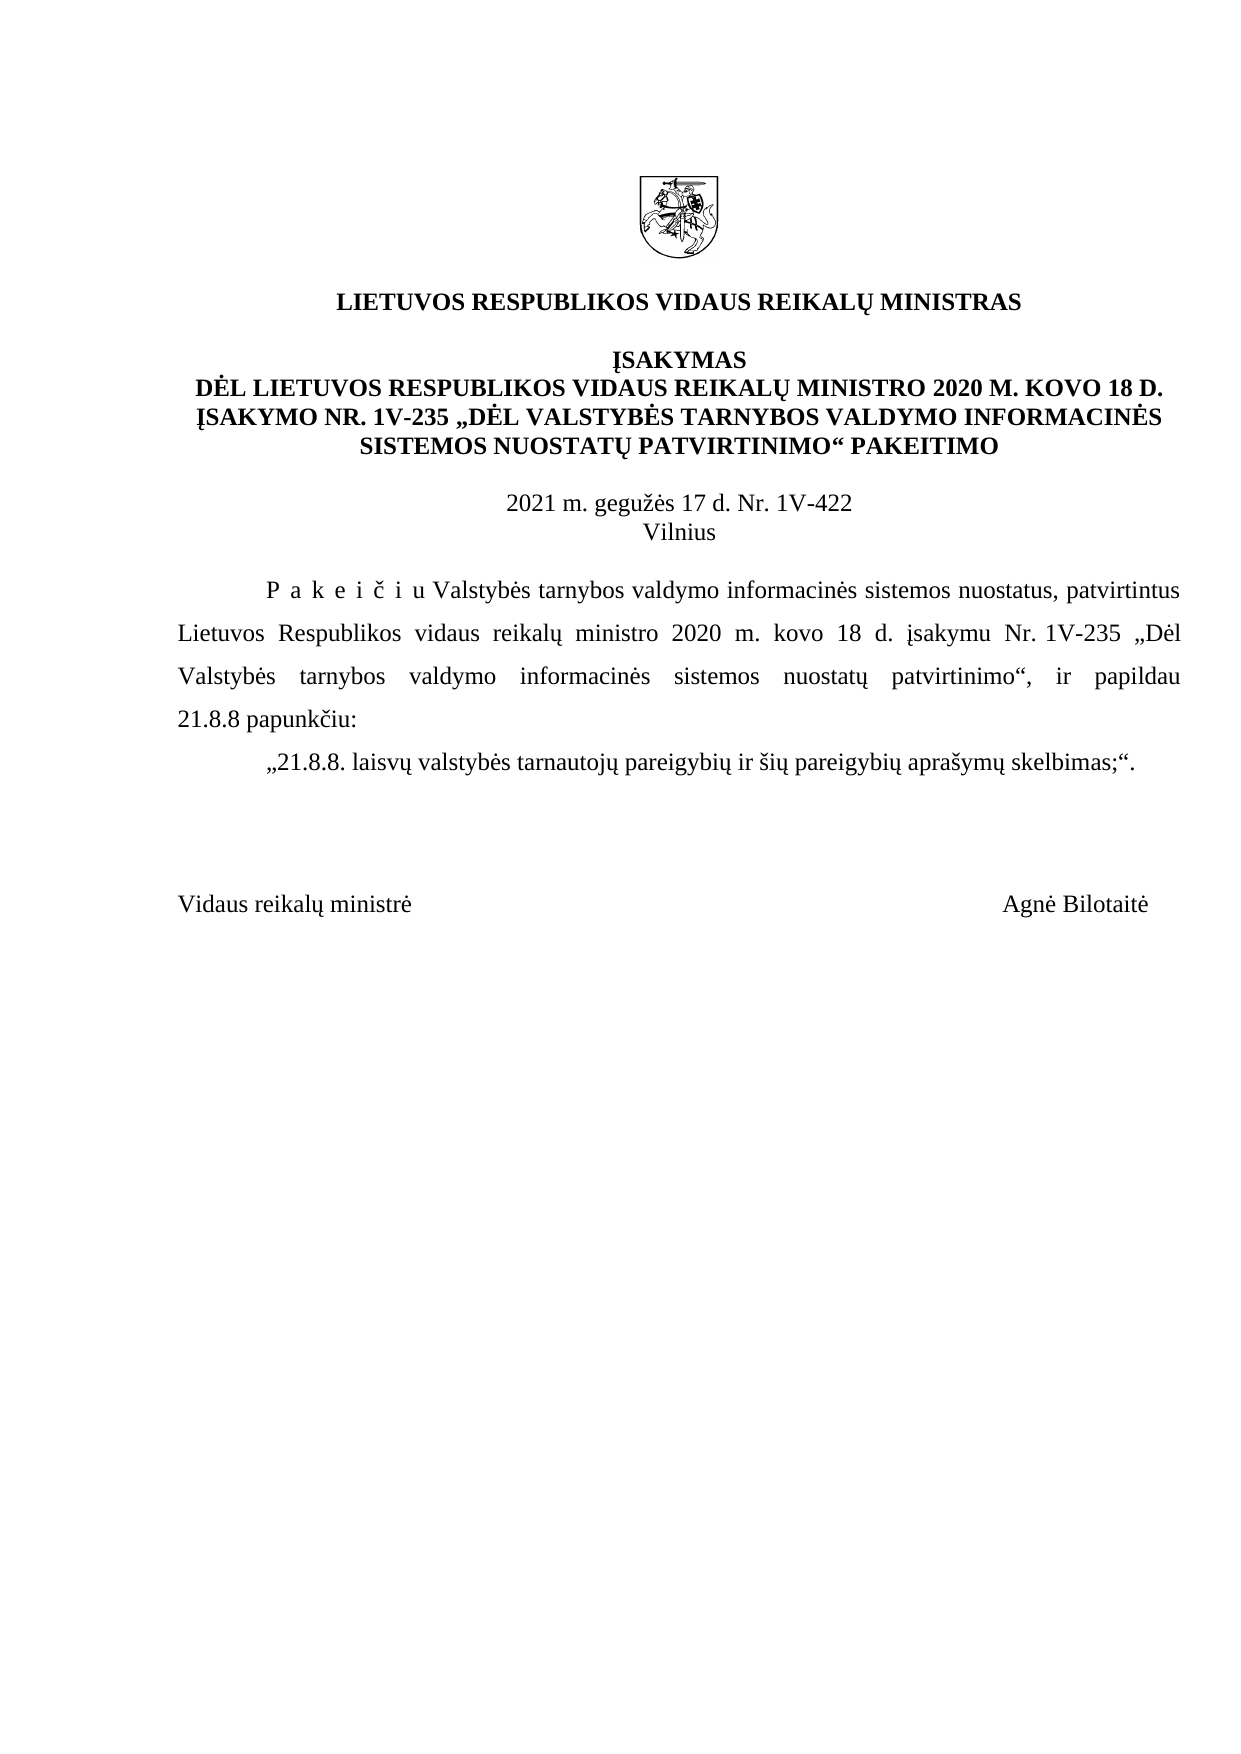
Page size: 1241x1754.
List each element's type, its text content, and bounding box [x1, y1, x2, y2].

text „21.8.8. laisvų valstybės tarnautojų pareigybių ir šių pareigybių aprašymų skelbimas;“. [177, 747, 1181, 776]
text Pakeičiu Valstybės tarnybos valdymo informacinės sistemos nuostatus, patvirtintus Lietuvos Respublikos vidaus reikalų ministro 2020 m. kovo 18 d. įsakymu Nr. 1V-235 „Dėl Valstybės tarnybos valdymo informacinės sistemos nuostatų patvirtinimo“, ir papildau 21.8.8 papunkčiu: [177, 575, 1181, 733]
text DĖL LIETUVOS RESPUBLIKOS VIDAUS REIKALŲ MINISTRO 2020 M. KOVO 18 D. ĮSAKYMO NR. 1V-235 „DĖL VALSTYBĖS TARNYBOS VALDYMO INFORMACINĖS SISTEMOS NUOSTATŲ PATVIRTINIMO“ PAKEITIMO [177, 373, 1181, 460]
text LIETUVOS RESPUBLIKOS VIDAUS REIKALŲ MINISTRAS [177, 287, 1181, 316]
text 2021 m. gegužės 17 d. Nr. 1V-422 [177, 488, 1181, 517]
text Vidaus reikalų ministrė Agnė Bilotaitė [177, 889, 1181, 918]
text ĮSAKYMAS [177, 345, 1181, 373]
text Vilnius [177, 517, 1181, 546]
